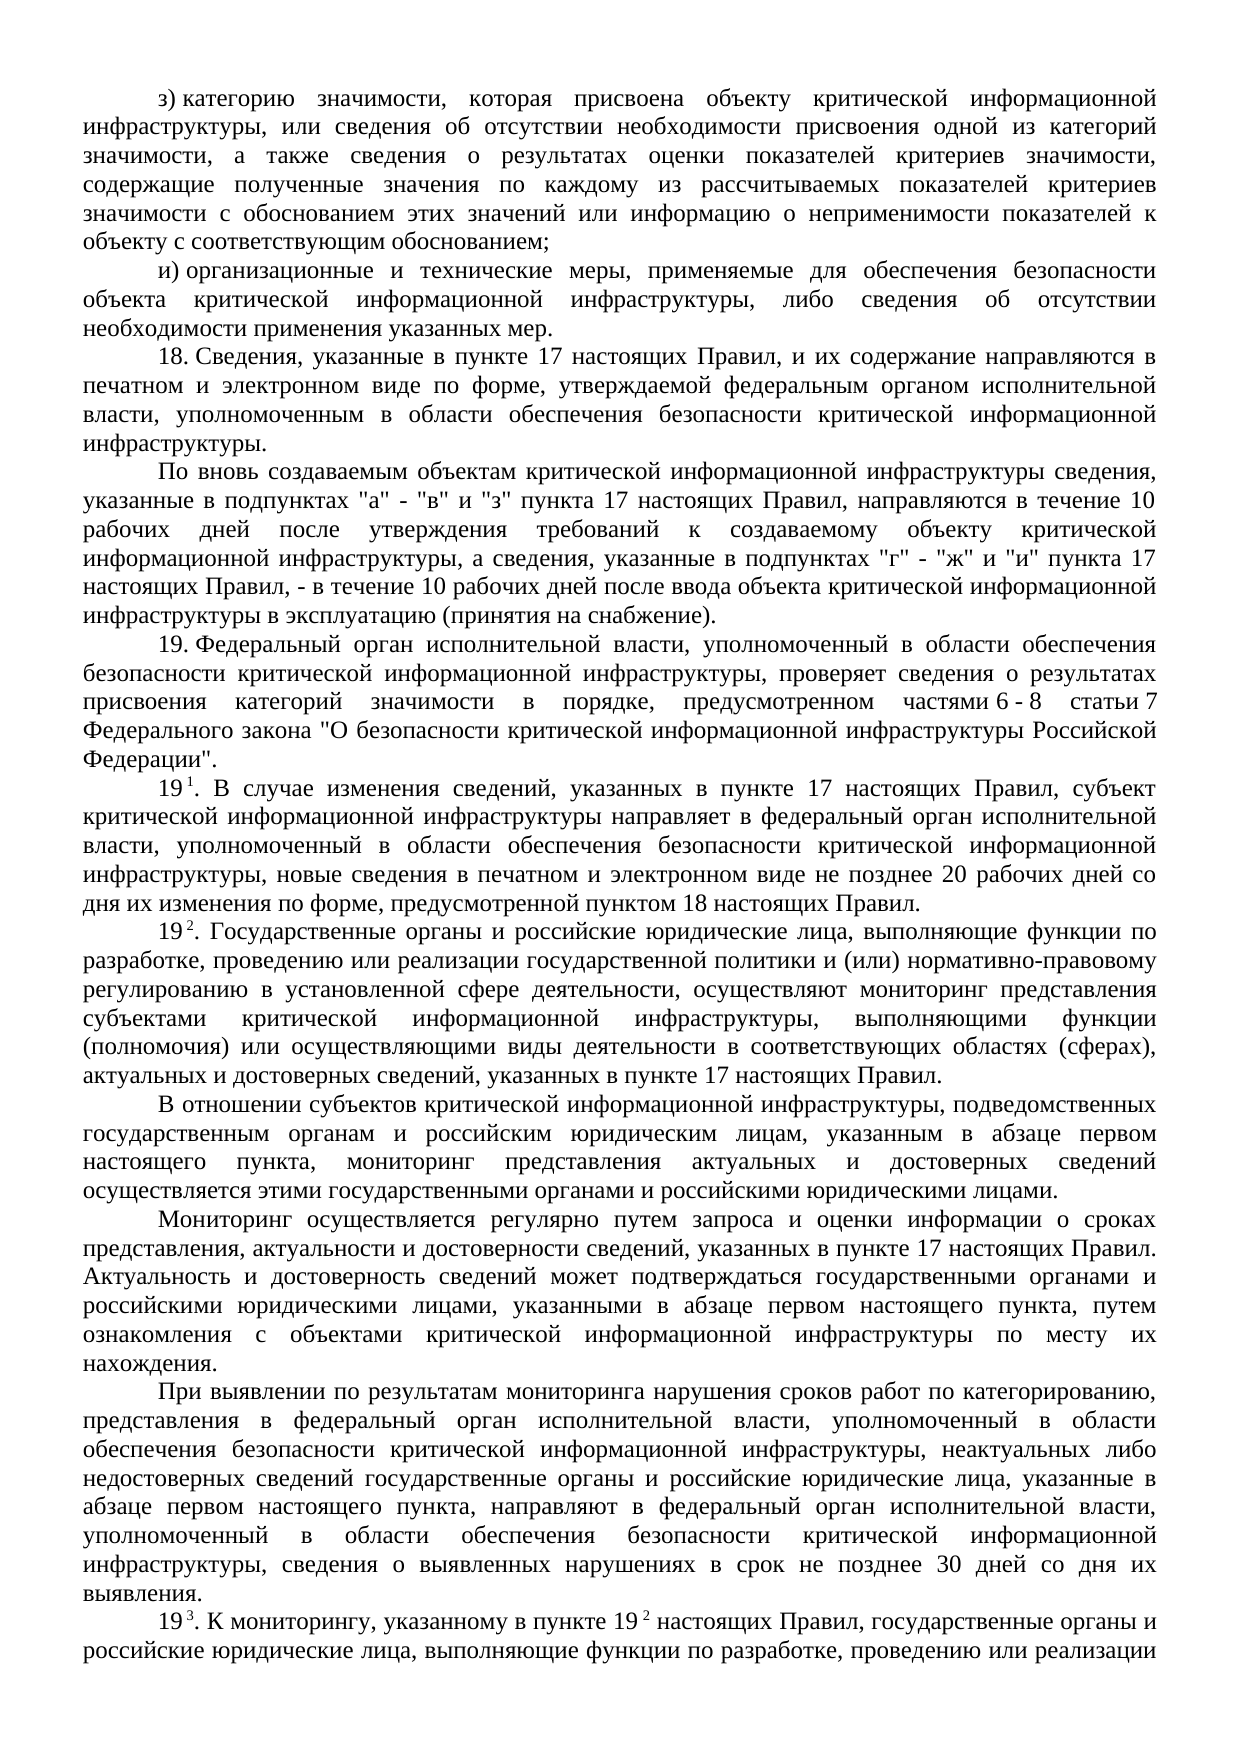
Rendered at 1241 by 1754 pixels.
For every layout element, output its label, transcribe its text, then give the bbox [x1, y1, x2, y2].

text По вновь создаваемым объектам критической информационной инфраструктуры сведения, указанные в подпунктах "а" - "в" и "з" пункта 17 настоящих Правил, направляются в течение 10 рабочих дней после утверждения требований к создаваемому объекту критической информационной инфраструктуры, а сведения, указанные в подпунктах "г" - "ж" и "и" пункта 17 настоящих Правил, - в течение 10 рабочих дней после ввода объекта критической информационной инфраструктуры в эксплуатацию (принятия на снабжение). [83, 456, 1157, 629]
text 19 3. К мониторингу, указанному в пункте 19 2 настоящих Правил, государственные органы и российские юридические лица, выполняющие функции по разработке, проведению или реализации [83, 1606, 1157, 1664]
text 19 2. Государственные органы и российские юридические лица, выполняющие функции по разработке, проведению или реализации государственной политики и (или) нормативно-правовому регулированию в установленной сфере деятельности, осуществляют мониторинг представления субъектами критической информационной инфраструктуры, выполняющими функции (полномочия) или осуществляющими виды деятельности в соответствующих областях (сферах), актуальных и достоверных сведений, указанных в пункте 17 настоящих Правил. [83, 916, 1157, 1089]
text 19. Федеральный орган исполнительной власти, уполномоченный в области обеспечения безопасности критической информационной инфраструктуры, проверяет сведения о результатах присвоения категорий значимости в порядке, предусмотренном частями 6 - 8 статьи 7 Федерального закона "О безопасности критической информационной инфраструктуры Российской Федерации". [83, 629, 1157, 773]
text и) организационные и технические меры, применяемые для обеспечения безопасности объекта критической информационной инфраструктуры, либо сведения об отсутствии необходимости применения указанных мер. [83, 255, 1157, 341]
text 18. Сведения, указанные в пункте 17 настоящих Правил, и их содержание направляются в печатном и электронном виде по форме, утверждаемой федеральным органом исполнительной власти, уполномоченным в области обеспечения безопасности критической информационной инфраструктуры. [83, 341, 1157, 456]
text В отношении субъектов критической информационной инфраструктуры, подведомственных государственным органам и российским юридическим лицам, указанным в абзаце первом настоящего пункта, мониторинг представления актуальных и достоверных сведений осуществляется этими государственными органами и российскими юридическими лицами. [83, 1089, 1157, 1204]
text з) категорию значимости, которая присвоена объекту критической информационной инфраструктуры, или сведения об отсутствии необходимости присвоения одной из категорий значимости, а также сведения о результатах оценки показателей критериев значимости, содержащие полученные значения по каждому из рассчитываемых показателей критериев значимости с обоснованием этих значений или информацию о неприменимости показателей к объекту с соответствующим обоснованием; [83, 83, 1157, 255]
text 19 1. В случае изменения сведений, указанных в пункте 17 настоящих Правил, субъект критической информационной инфраструктуры направляет в федеральный орган исполнительной власти, уполномоченный в области обеспечения безопасности критической информационной инфраструктуры, новые сведения в печатном и электронном виде не позднее 20 рабочих дней со дня их изменения по форме, предусмотренной пунктом 18 настоящих Правил. [83, 773, 1157, 916]
text Мониторинг осуществляется регулярно путем запроса и оценки информации о сроках представления, актуальности и достоверности сведений, указанных в пункте 17 настоящих Правил. Актуальность и достоверность сведений может подтверждаться государственными органами и российскими юридическими лицами, указанными в абзаце первом настоящего пункта, путем ознакомления с объектами критической информационной инфраструктуры по месту их нахождения. [83, 1204, 1157, 1376]
text При выявлении по результатам мониторинга нарушения сроков работ по категорированию, представления в федеральный орган исполнительной власти, уполномоченный в области обеспечения безопасности критической информационной инфраструктуры, неактуальных либо недостоверных сведений государственные органы и российские юридические лица, указанные в абзаце первом настоящего пункта, направляют в федеральный орган исполнительной власти, уполномоченный в области обеспечения безопасности критической информационной инфраструктуры, сведения о выявленных нарушениях в срок не позднее 30 дней со дня их выявления. [83, 1376, 1157, 1606]
